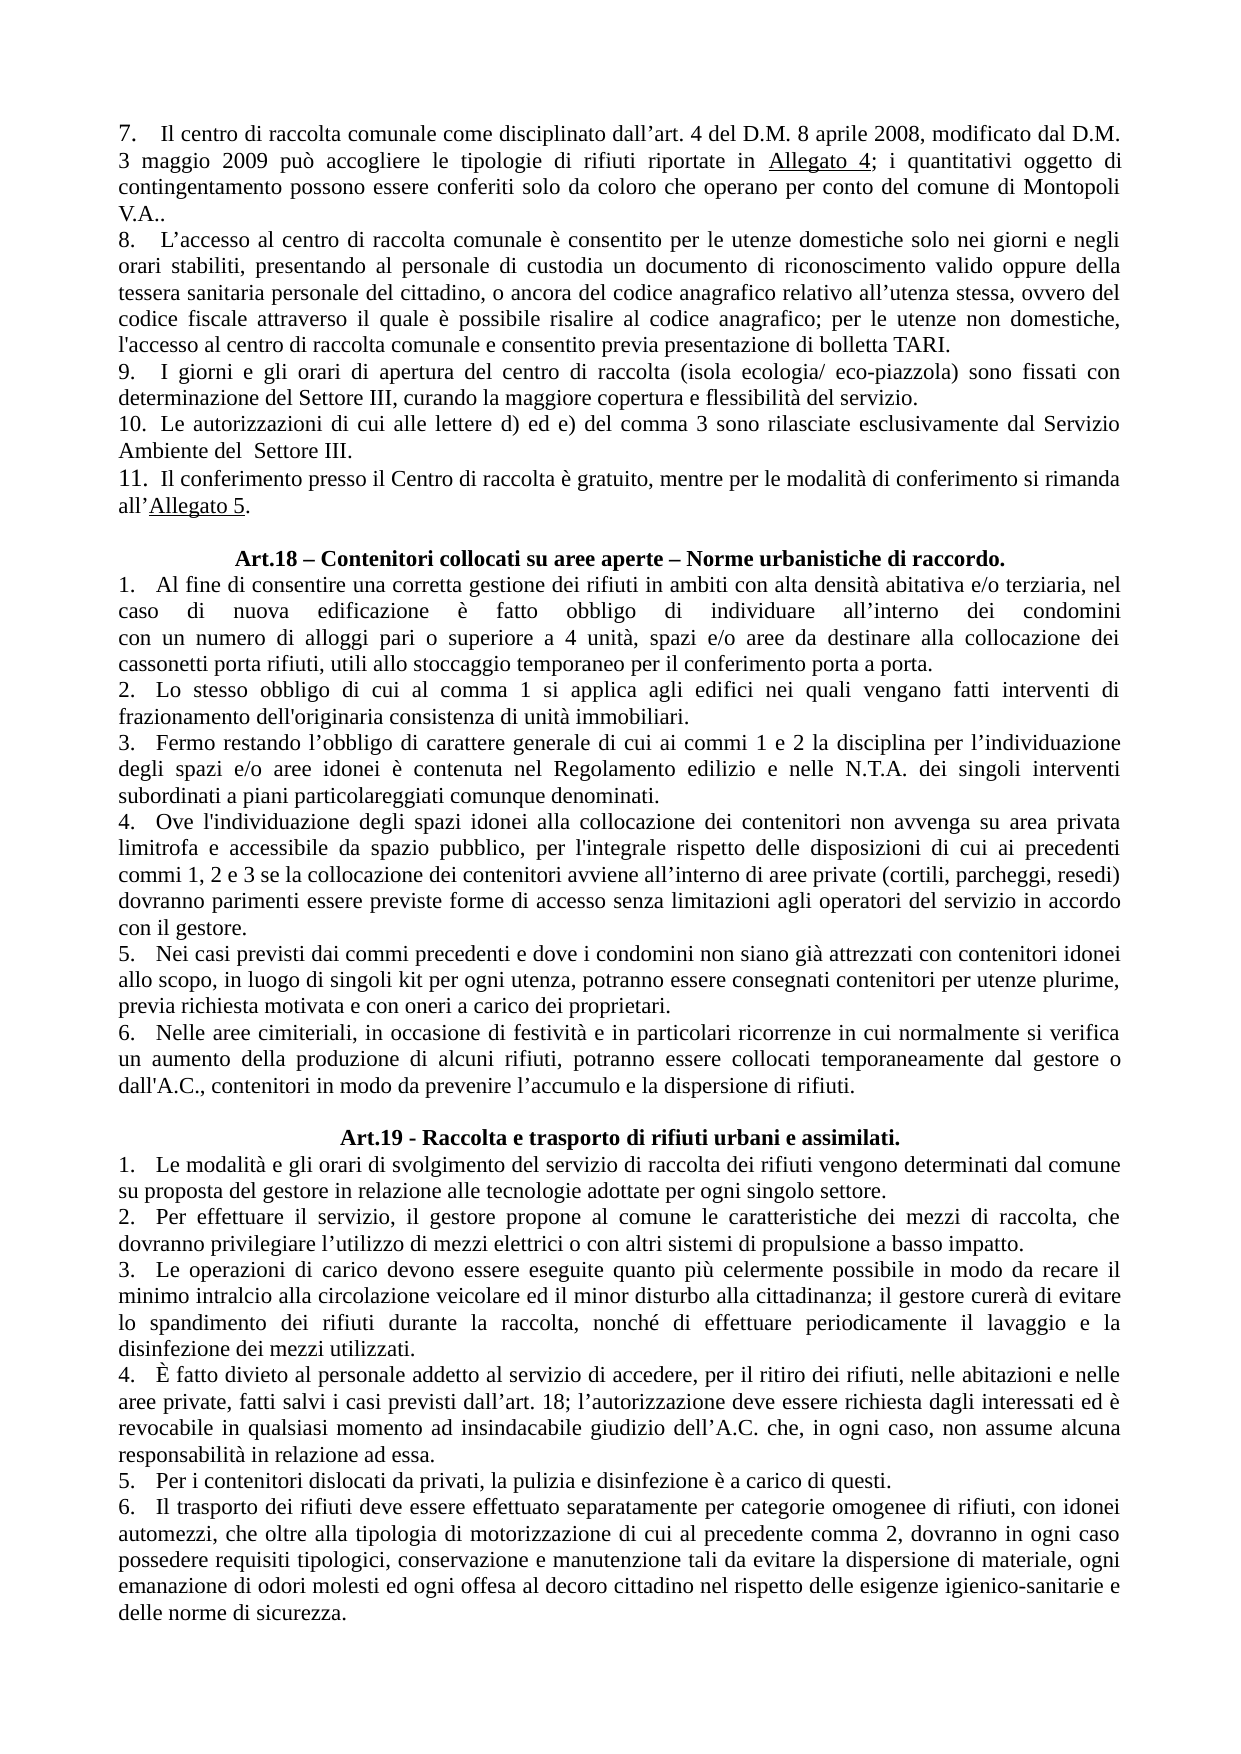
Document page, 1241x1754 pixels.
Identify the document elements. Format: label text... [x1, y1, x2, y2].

list Ove l'individuazione degli spazi idonei alla collocazione dei contenitori non avvenga su area privata limitrofa e accessibile da spazio pubblico, per l'integrale rispetto delle disposizioni di cui ai precedenti commi 1, 2 e 3 se la collocazione dei contenitori avviene all’interno di aree private (cortili, parcheggi, resedi) dovranno parimenti essere previste forme di accesso senza limitazioni agli operatori del servizio in accordo con il gestore. [118, 808, 1122, 940]
list Lo stesso obbligo di cui al comma 1 si applica agli edifici nei quali vengano fatti interventi di frazionamento dell'originaria consistenza di unità immobiliari. [118, 676, 1122, 729]
list Al fine di consentire una corretta gestione dei rifiuti in ambiti con alta densità abitativa e/o terziaria, nel caso di nuova edificazione è fatto obbligo di individuare all’interno dei condomini con un numero di alloggi pari o superiore a 4 unità, spazi e/o aree da destinare alla collocazione dei cassonetti porta rifiuti, utili allo stoccaggio temporaneo per il conferimento porta a porta. [118, 571, 1122, 676]
list I giorni e gli orari di apertura del centro di raccolta (isola ecologia/ eco-piazzola) sono fissati con determinazione del Settore III, curando la maggiore copertura e flessibilità del servizio. [118, 358, 1122, 410]
list Per i contenitori dislocati da privati, la pulizia e disinfezione è a carico di questi. [118, 1467, 1122, 1493]
list Il trasporto dei rifiuti deve essere effettuato separatamente per categorie omogenee di rifiuti, con idonei automezzi, che oltre alla tipologia di motorizzazione di cui al precedente comma 2, dovranno in ogni caso possedere requisiti tipologici, conservazione e manutenzione tali da evitare la dispersione di materiale, ogni emanazione di odori molesti ed ogni offesa al decoro cittadino nel rispetto delle esigenze igienico-sanitarie e delle norme di sicurezza. [118, 1493, 1122, 1625]
list È fatto divieto al personale addetto al servizio di accedere, per il ritiro dei rifiuti, nelle abitazioni e nelle aree private, fatti salvi i casi previsti dall’art. 18; l’autorizzazione deve essere richiesta dagli interessati ed è revocabile in qualsiasi momento ad insindacabile giudizio dell’A.C. che, in ogni caso, non assume alcuna responsabilità in relazione ad essa. [118, 1362, 1122, 1467]
list Nei casi previsti dai commi precedenti e dove i condomini non siano già attrezzati con contenitori idonei allo scopo, in luogo di singoli kit per ogni utenza, potranno essere consegnati contenitori per utenze plurime, previa richiesta motivata e con oneri a carico dei proprietari. [118, 940, 1122, 1019]
list Il conferimento presso il Centro di raccolta è gratuito, mentre per le modalità di conferimento si rimanda all’Allegato 5. [118, 463, 1122, 518]
list Il centro di raccolta comunale come disciplinato dall’art. 4 del D.M. 8 aprile 2008, modificato dal D.M. 3 maggio 2009 può accogliere le tipologie di rifiuti riportate in Allegato 4; i quantitativi oggetto di contingentamento possono essere conferiti solo da coloro che operano per conto del comune di Montopoli V.A.. [118, 118, 1122, 226]
list L’accesso al centro di raccolta comunale è consentito per le utenze domestiche solo nei giorni e negli orari stabiliti, presentando al personale di custodia un documento di riconoscimento valido oppure della tessera sanitaria personale del cittadino, o ancora del codice anagrafico relativo all’utenza stessa, ovvero del codice fiscale attraverso il quale è possibile risalire al codice anagrafico; per le utenze non domestiche, l'accesso al centro di raccolta comunale e consentito previa presentazione di bolletta TARI. [118, 226, 1122, 358]
text Art.18 – Contenitori collocati su aree aperte – Norme urbanistiche di raccordo. [118, 544, 1122, 571]
list Le autorizzazioni di cui alle lettere d) ed e) del comma 3 sono rilasciate esclusivamente dal Servizio Ambiente del Settore III. [118, 410, 1122, 463]
list Per effettuare il servizio, il gestore propone al comune le caratteristiche dei mezzi di raccolta, che dovranno privilegiare l’utilizzo di mezzi elettrici o con altri sistemi di propulsione a basso impatto. [118, 1203, 1122, 1256]
list Fermo restando l’obbligo di carattere generale di cui ai commi 1 e 2 la disciplina per l’individuazione degli spazi e/o aree idonei è contenuta nel Regolamento edilizio e nelle N.T.A. dei singoli interventi subordinati a piani particolareggiati comunque denominati. [118, 729, 1122, 808]
text Art.19 - Raccolta e trasporto di rifiuti urbani e assimilati. [118, 1124, 1122, 1151]
list Le operazioni di carico devono essere eseguite quanto più celermente possibile in modo da recare il minimo intralcio alla circolazione veicolare ed il minor disturbo alla cittadinanza; il gestore curerà di evitare lo spandimento dei rifiuti durante la raccolta, nonché di effettuare periodicamente il lavaggio e la disinfezione dei mezzi utilizzati. [118, 1256, 1122, 1362]
list Nelle aree cimiteriali, in occasione di festività e in particolari ricorrenze in cui normalmente si verifica un aumento della produzione di alcuni rifiuti, potranno essere collocati temporaneamente dal gestore o dall'A.C., contenitori in modo da prevenire l’accumulo e la dispersione di rifiuti. [118, 1019, 1122, 1098]
list Le modalità e gli orari di svolgimento del servizio di raccolta dei rifiuti vengono determinati dal comune su proposta del gestore in relazione alle tecnologie adottate per ogni singolo settore. [118, 1151, 1122, 1203]
